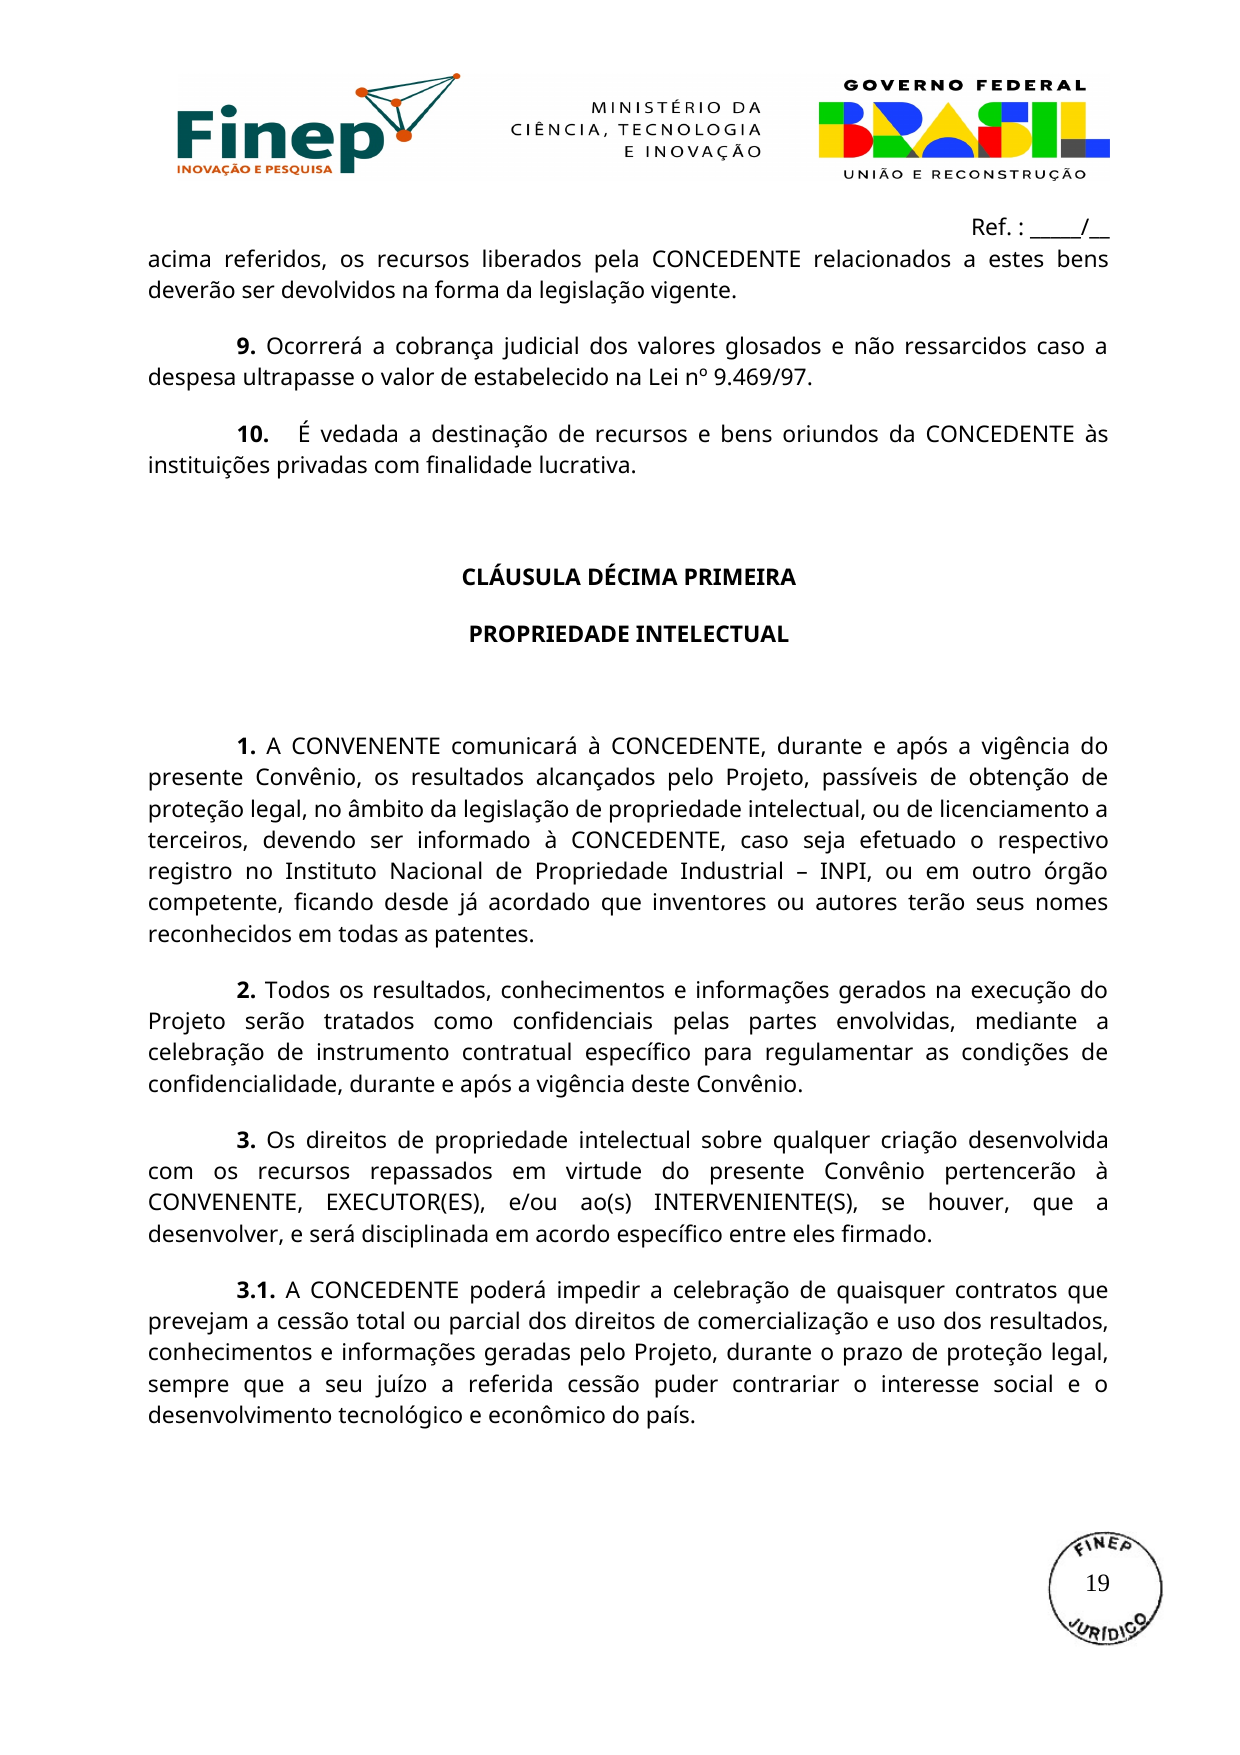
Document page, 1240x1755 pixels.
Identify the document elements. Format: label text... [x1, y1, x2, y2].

text 3. Os direitos de propriedade intelectual sobre qualquer criação desenvolvida com os recursos repassados em virtude do presente Convênio pertencerão à CONVENENTE, EXECUTOR(ES), e/ou ao(s) INTERVENIENTE(S), se houver, que a desenvolver, e será disciplinada em acordo específico entre eles firmado. [148, 1124, 1110, 1249]
text PROPRIEDADE INTELECTUAL [148, 618, 1110, 649]
text CLÁUSULA DÉCIMA PRIMEIRA [148, 561, 1110, 593]
list Ocorrerá a cobrança judicial dos valores glosados e não ressarcidos caso a despesa ultrapasse o valor de estabelecido na Lei nº 9.469/97. [148, 330, 1110, 393]
text 1. A CONVENENTE comunicará à CONCEDENTE, durante e após a vigência do presente Convênio, os resultados alcançados pelo Projeto, passíveis de obtenção de proteção legal, no âmbito da legislação de propriedade intelectual, ou de licenciamento a terceiros, devendo ser informado à CONCEDENTE, caso seja efetuado o respectivo registro no Instituto Nacional de Propriedade Industrial – INPI, ou em outro órgão competente, ficando desde já acordado que inventores ou autores terão seus nomes reconhecidos em todas as patentes. [148, 730, 1110, 949]
list acima referidos, os recursos liberados pela CONCEDENTE relacionados a estes bens deverão ser devolvidos na forma da legislação vigente. [148, 243, 1110, 305]
list É vedada a destinação de recursos e bens oriundos da CONCEDENTE às instituições privadas com finalidade lucrativa. [148, 418, 1110, 480]
text 2. Todos os resultados, conhecimentos e informações gerados na execução do Projeto serão tratados como confidenciais pelas partes envolvidas, mediante a celebração de instrumento contratual específico para regulamentar as condições de confidencialidade, durante e após a vigência deste Convênio. [148, 974, 1110, 1099]
text 3.1. A CONCEDENTE poderá impedir a celebração de quaisquer contratos que prevejam a cessão total ou parcial dos direitos de comercialização e uso dos resultados, conhecimentos e informações geradas pelo Projeto, durante o prazo de proteção legal, sempre que a seu juízo a referida cessão puder contrariar o interesse social e o desenvolvimento tecnológico e econômico do país. [148, 1274, 1110, 1430]
